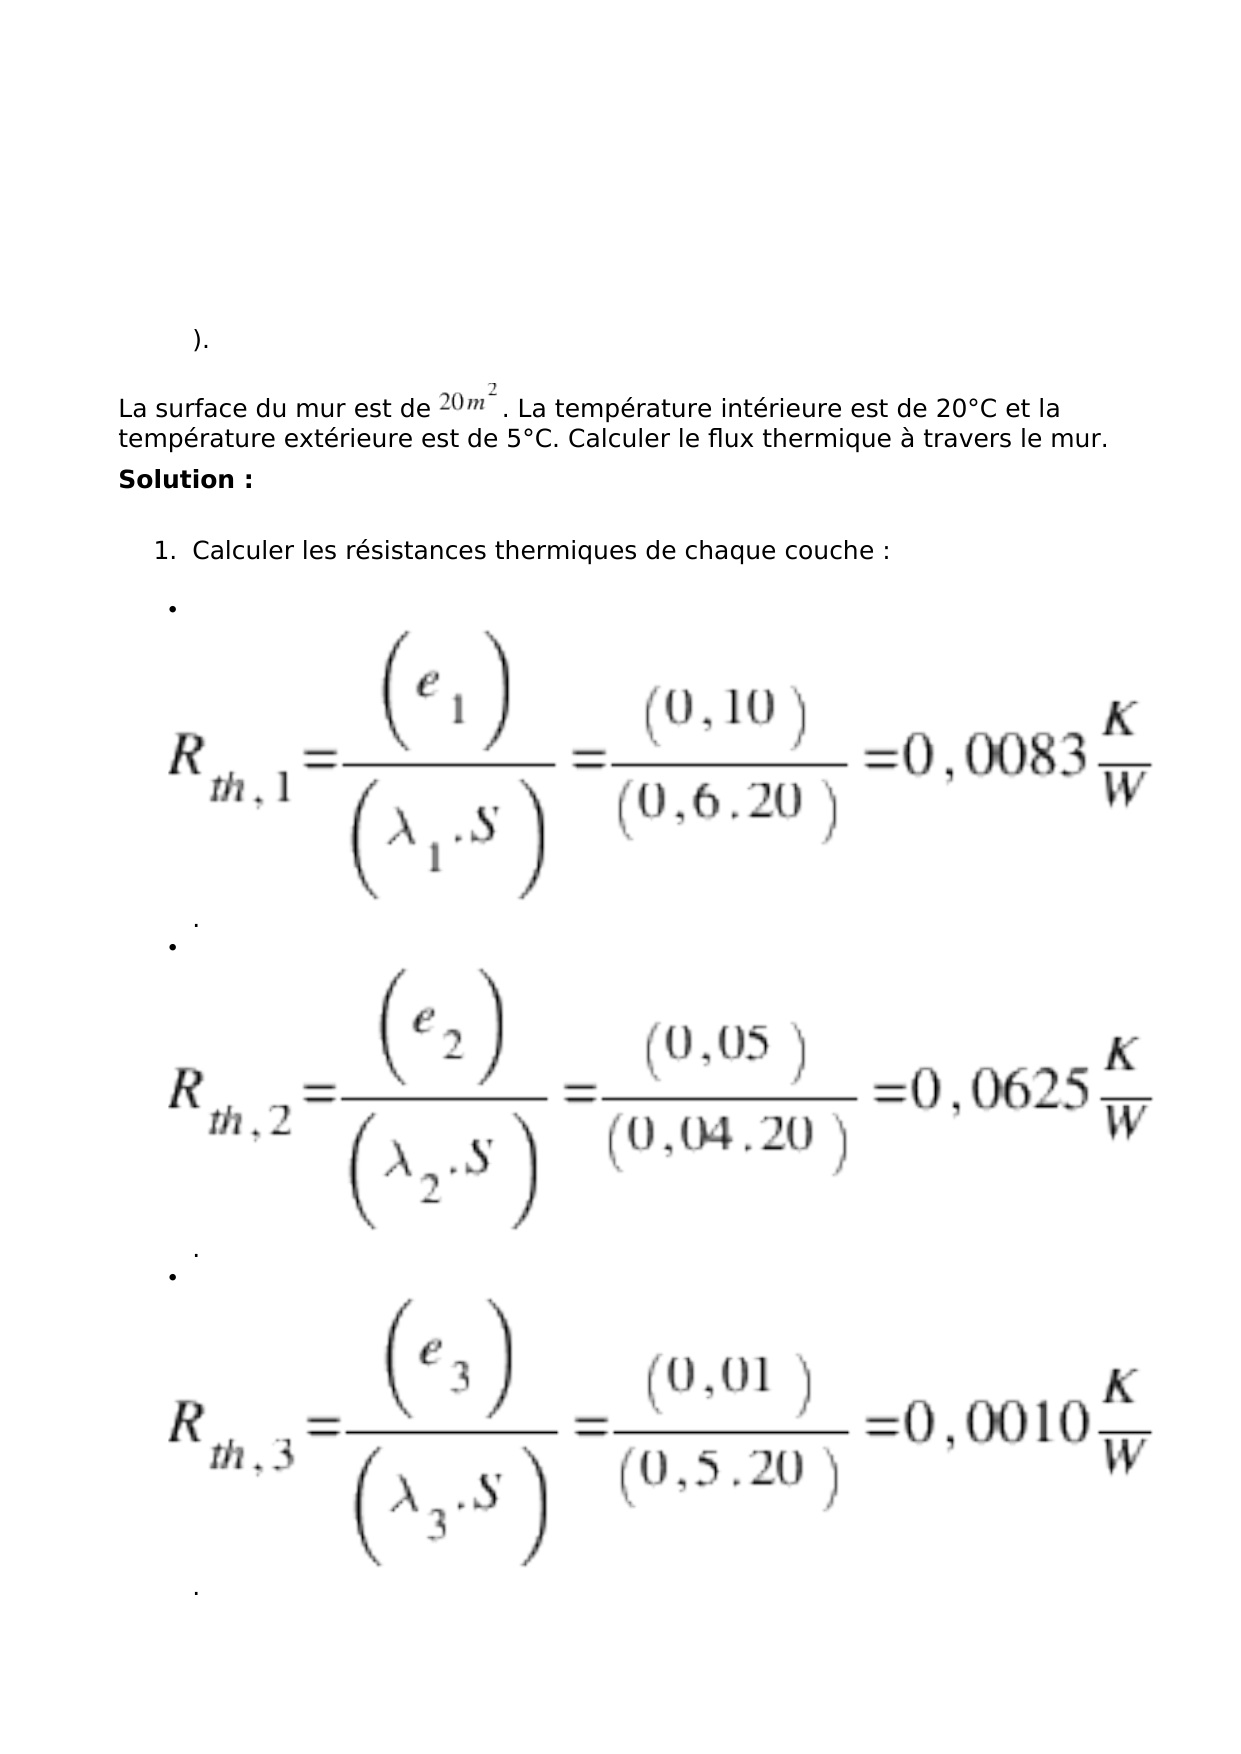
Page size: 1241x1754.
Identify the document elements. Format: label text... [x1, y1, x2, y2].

text Solution : [118, 465, 1122, 494]
list [177, 1264, 1122, 1292]
picture [168, 1292, 1173, 1572]
picture [168, 624, 1173, 905]
picture [439, 383, 502, 418]
list Calculer les résistances thermiques de chaque couche : [177, 537, 1122, 566]
list [177, 934, 1122, 962]
list . [177, 1235, 1122, 1264]
list ). [177, 118, 1122, 354]
picture [168, 962, 1173, 1235]
list . [177, 905, 1122, 934]
list [177, 595, 1122, 624]
list . [177, 1572, 1122, 1601]
text La surface du mur est de . La température intérieure est de 20°C et la température extérieure est de 5°C. Calculer le flux thermique à travers le mur. [118, 383, 1122, 453]
